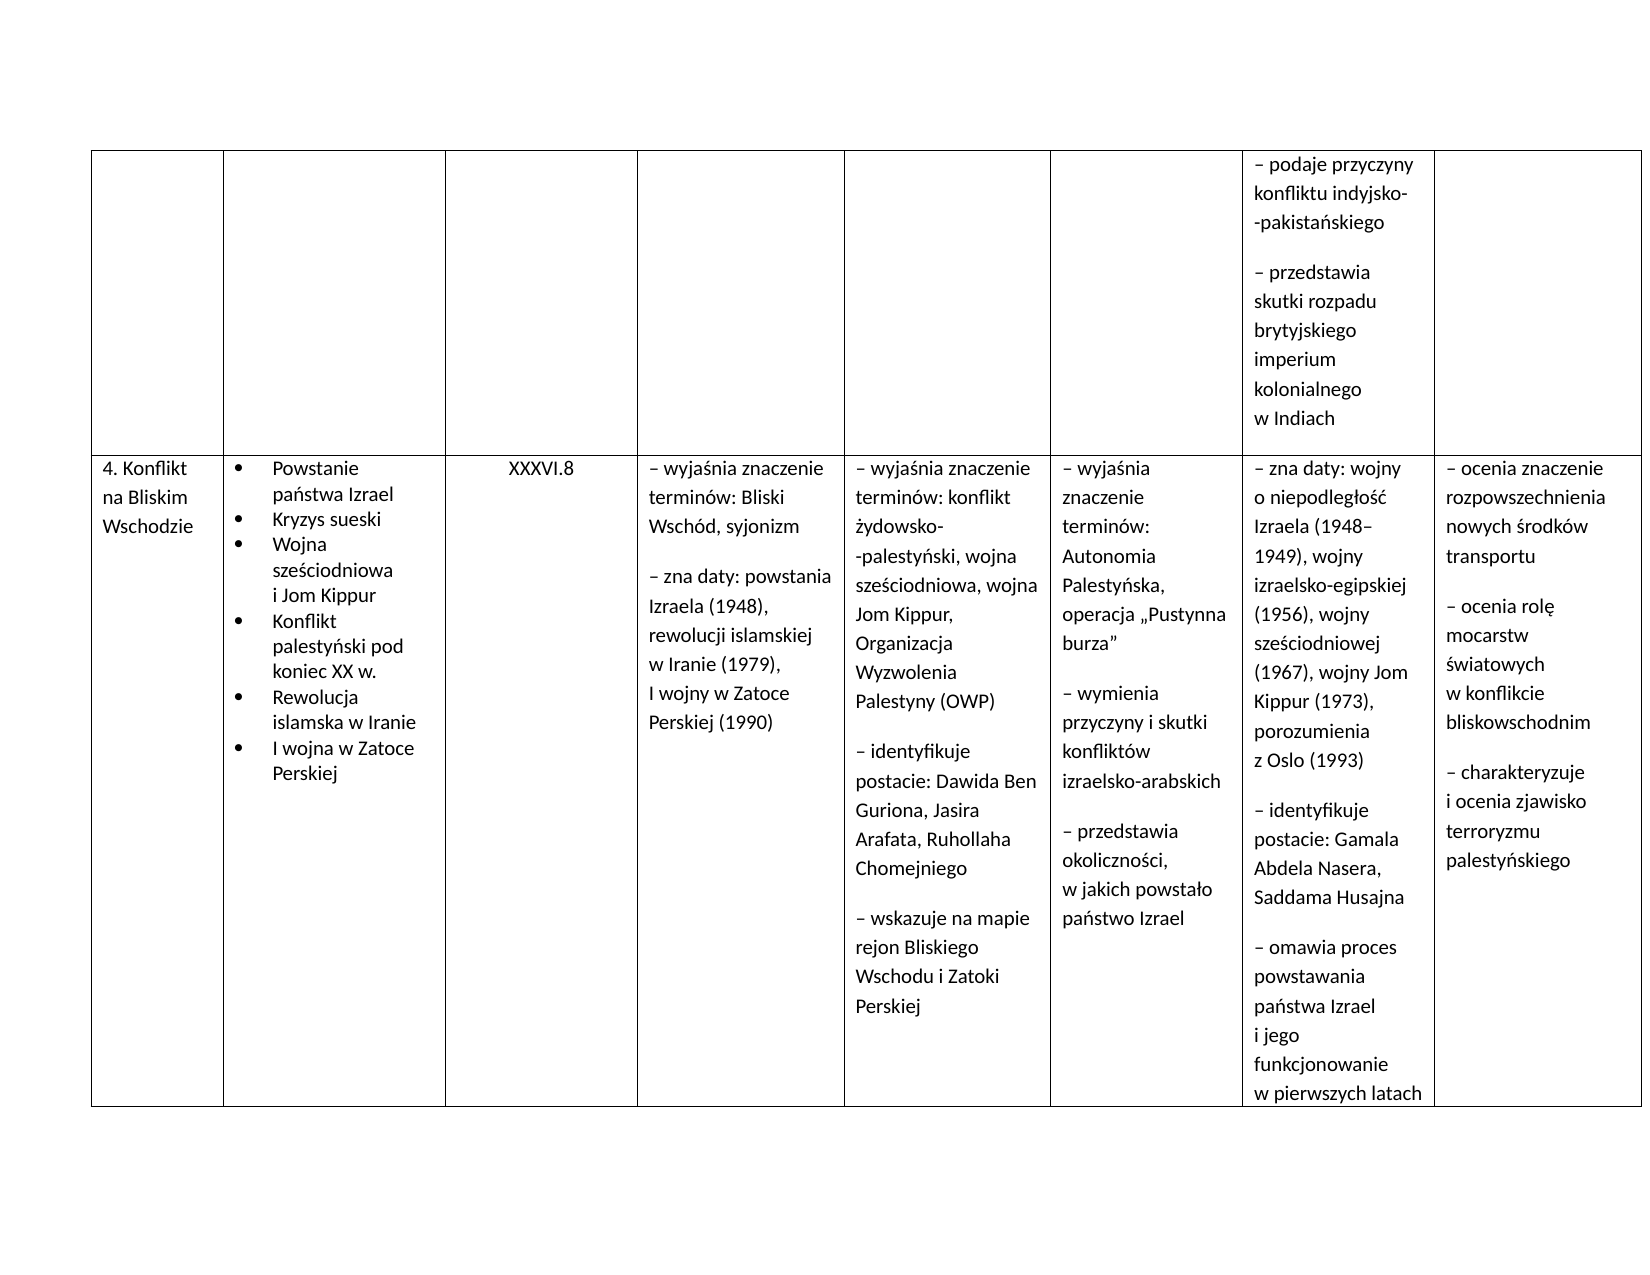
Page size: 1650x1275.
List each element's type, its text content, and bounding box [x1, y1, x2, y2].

table_cell [1051, 151, 1242, 455]
table_cell – wyjaśnia znaczenie terminów: Bliski Wschód, syjonizm – zna daty: powstania Izraela (1948), rewolucji islamskiej w Iranie (1979), I wojny w Zatoce Perskiej (1990) [638, 456, 844, 1106]
table_cell Powstanie państwa Izrael Kryzys sueski Wojna sześciodniowa i Jom Kippur Konflikt palestyński pod koniec XX w. Rewolucja islamska w Iranie I wojna w Zatoce Perskiej [224, 456, 445, 1106]
table_cell – podaje przyczyny konfliktu indyjsko- -pakistańskiego – przedstawia skutki rozpadu brytyjskiego imperium kolonialnego w Indiach [1243, 151, 1434, 455]
table_cell [845, 151, 1050, 455]
table_cell XXXVI.8 [446, 456, 637, 1106]
table_cell [638, 151, 844, 455]
table_cell – ocenia znaczenie rozpowszechnienia nowych środków transportu – ocenia rolę mocarstw światowych w konflikcie bliskowschodnim – charakteryzuje i ocenia zjawisko terroryzmu palestyńskiego [1435, 456, 1641, 1106]
table_cell 4. Konflikt na Bliskim Wschodzie [92, 456, 223, 1106]
table_cell – wyjaśnia znaczenie terminów: konflikt żydowsko- -palestyński, wojna sześciodniowa, wojna Jom Kippur, Organizacja Wyzwolenia Palestyny (OWP) – identyfikuje postacie: Dawida Ben Guriona, Jasira Arafata, Ruhollaha Chomejniego – wskazuje na mapie rejon Bliskiego Wschodu i Zatoki Perskiej [845, 456, 1050, 1106]
table_cell – zna daty: wojny o niepodległość Izraela (1948–1949), wojny izraelsko-egipskiej (1956), wojny sześciodniowej (1967), wojny Jom Kippur (1973), porozumienia z Oslo (1993) – identyfikuje postacie: Gamala Abdela Nasera, Saddama Husajna – omawia proces powstawania państwa Izrael i jego funkcjonowanie w pierwszych latach [1243, 456, 1434, 1106]
table_cell – wyjaśnia znaczenie terminów: Autonomia Palestyńska, operacja „Pustynna burza” – wymienia przyczyny i skutki konfliktów izraelsko-arabskich – przedstawia okoliczności, w jakich powstało państwo Izrael [1051, 456, 1242, 1106]
table_cell [224, 151, 445, 455]
table_cell [446, 151, 637, 455]
table_cell [1435, 151, 1641, 455]
table_cell [92, 151, 223, 455]
